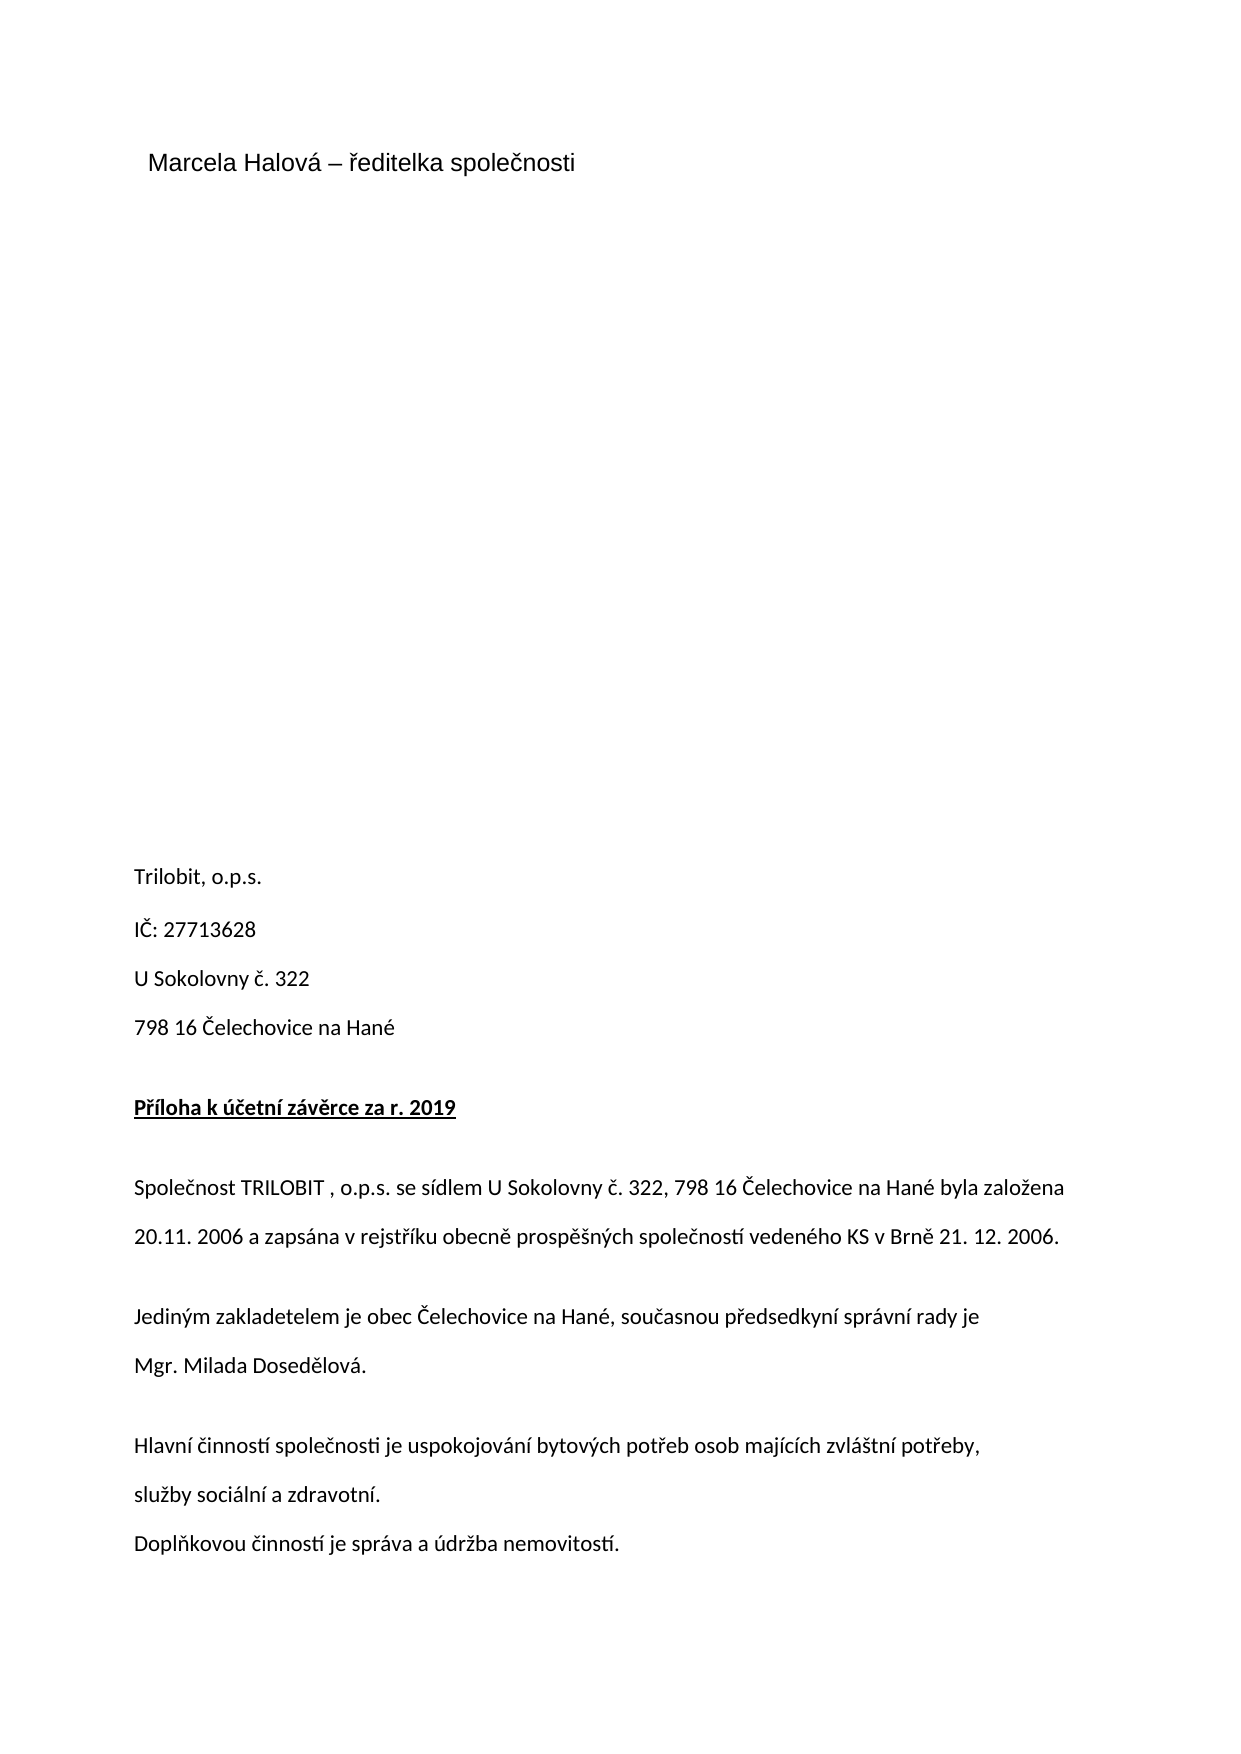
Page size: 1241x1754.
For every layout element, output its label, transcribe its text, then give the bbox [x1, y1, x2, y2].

table_header [784, 814, 1171, 862]
table_cell [336, 862, 581, 964]
table_cell 798 16 Čelechovice na Hané [134, 1013, 581, 1062]
table_cell [336, 1400, 581, 1431]
table_cell [784, 1351, 1171, 1400]
table_cell [784, 1062, 1171, 1093]
table_header [581, 814, 783, 862]
table_cell [581, 1062, 783, 1093]
table_cell [336, 964, 581, 1013]
table_cell [784, 1529, 1171, 1578]
table_cell [784, 1142, 1171, 1173]
table_cell [784, 1013, 1171, 1062]
table_cell [134, 1142, 336, 1173]
table_cell [581, 1351, 783, 1400]
table_cell [581, 1271, 783, 1302]
table_cell služby sociální a zdravotní. [134, 1480, 581, 1529]
table_cell [784, 964, 1171, 1013]
table_cell [581, 1480, 783, 1529]
table_cell [581, 1013, 783, 1062]
table_cell 20.11. 2006 a zapsána v rejstříku obecně prospěšných společností vedeného KS v Brně 21. 12. 2006. [134, 1222, 1171, 1271]
table_header [336, 814, 581, 862]
table_cell Trilobit, o.p.s. IČ: 27713628 [134, 862, 336, 964]
table_cell [784, 1093, 1171, 1142]
table_cell [784, 1400, 1171, 1431]
table_cell [581, 1142, 783, 1173]
table_header [134, 814, 336, 862]
table_cell Jediným zakladetelem je obec Čelechovice na Hané, současnou předsedkyní správní rady je [134, 1302, 1171, 1351]
table_cell [336, 1062, 581, 1093]
table_cell Mgr. Milada Dosedělová. [134, 1351, 581, 1400]
text Marcela Halová – ředitelka společnosti [148, 148, 1093, 176]
table_cell [134, 1400, 336, 1431]
table_cell U Sokolovny č. 322 [134, 964, 336, 1013]
table_cell [784, 1271, 1171, 1302]
table_cell [784, 862, 1171, 964]
table_cell [336, 1142, 581, 1173]
table_cell [581, 964, 783, 1013]
table_cell [134, 1062, 336, 1093]
table_cell [581, 1400, 783, 1431]
table_cell [134, 1271, 336, 1302]
table_cell [336, 1271, 581, 1302]
table_cell [784, 1480, 1171, 1529]
table_cell Hlavní činností společnosti je uspokojování bytových potřeb osob majících zvláštní potřeby, [134, 1431, 1171, 1480]
table_cell Společnost TRILOBIT , o.p.s. se sídlem U Sokolovny č. 322, 798 16 Čelechovice na Hané byla založena [134, 1173, 1171, 1222]
table_cell [581, 862, 783, 964]
table_cell Příloha k účetní závěrce za r. 2019 [134, 1093, 783, 1142]
table_cell Doplňkovou činností je správa a údržba nemovitostí. [134, 1529, 783, 1578]
